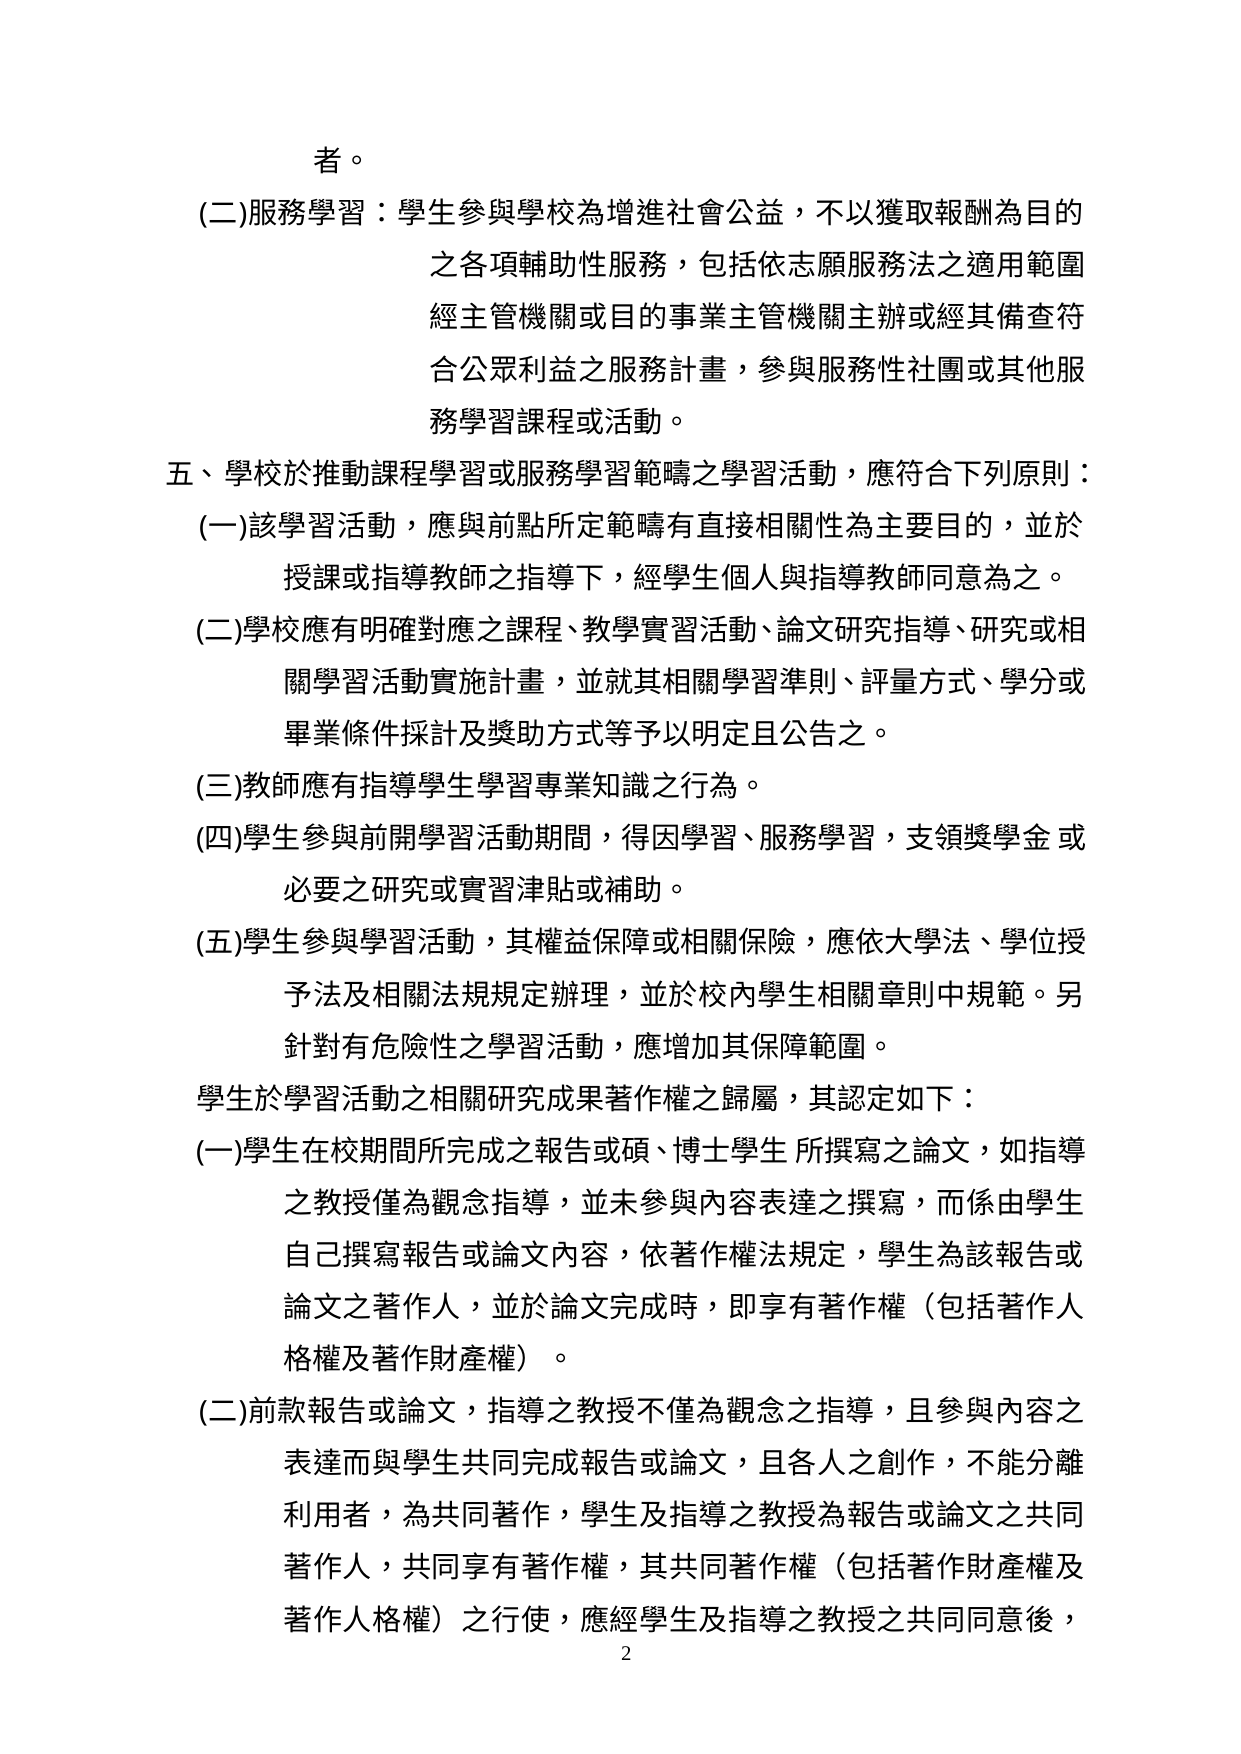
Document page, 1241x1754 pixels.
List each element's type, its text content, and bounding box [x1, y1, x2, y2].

text (二)服務學習：學生參與學校為增進社會公益，不以獲取報酬為目的之各項輔助性服務，包括依志願服務法之適用範圍經主管機關或目的事業主管機關主辦或經其備查符合公眾利益之服務計畫，參與服務性社團或其他服務學習課程或活動。 [165, 182, 1087, 442]
text 學生於學習活動之相關研究成果著作權之歸屬，其認定如下： [165, 1067, 1087, 1119]
text (一)學生在校期間所完成之報告或碩、博士學生 所撰寫之論文，如指導之教授僅為觀念指導，並未參與內容表達之撰寫，而係由學生自己撰寫報告或論文內容，依著作權法規定，學生為該報告或論文之著作人，並於論文完成時，即享有著作權（包括著作人格權及著作財產權）。 [165, 1119, 1087, 1380]
text 五、 學校於推動課程學習或服務學習範疇之學習活動，應符合下列原則： [166, 442, 1087, 494]
text (四)學生參與前開學習活動期間，得因學習、服務學習，支領獎學金 或必要之研究或實習津貼或補助。 [165, 807, 1087, 911]
text (五)學生參與學習活動，其權益保障或相關保險，應依大學法、學位授予法及相關法規規定辦理，並於校內學生相關章則中規範。另針對有危險性之學習活動，應增加其保障範圍。 [165, 911, 1087, 1067]
text (二)前款報告或論文，指導之教授不僅為觀念之指導，且參與內容之表達而與學生共同完成報告或論文，且各人之創作，不能分離利用者，為共同著作，學生及指導之教授為報告或論文之共同著作人，共同享有著作權，其共同著作權（包括著作財產權及著作人格權）之行使，應經學生及指導之教授之共同同意後， [165, 1380, 1087, 1640]
text (二)學校應有明確對應之課程、教學實習活動、論文研究指導、研究或相關學習活動實施計畫，並就其相關學習準則、評量方式、學分或畢業條件採計及獎助方式等予以明定且公告之。 [165, 599, 1087, 755]
text (一)該學習活動，應與前點所定範疇有直接相關性為主要目的，並於授課或指導教師之指導下，經學生個人與指導教師同意為之。 [165, 494, 1087, 599]
text (三)教師應有指導學生學習專業知識之行為。 [165, 755, 1087, 807]
text 者。 [269, 130, 1087, 182]
